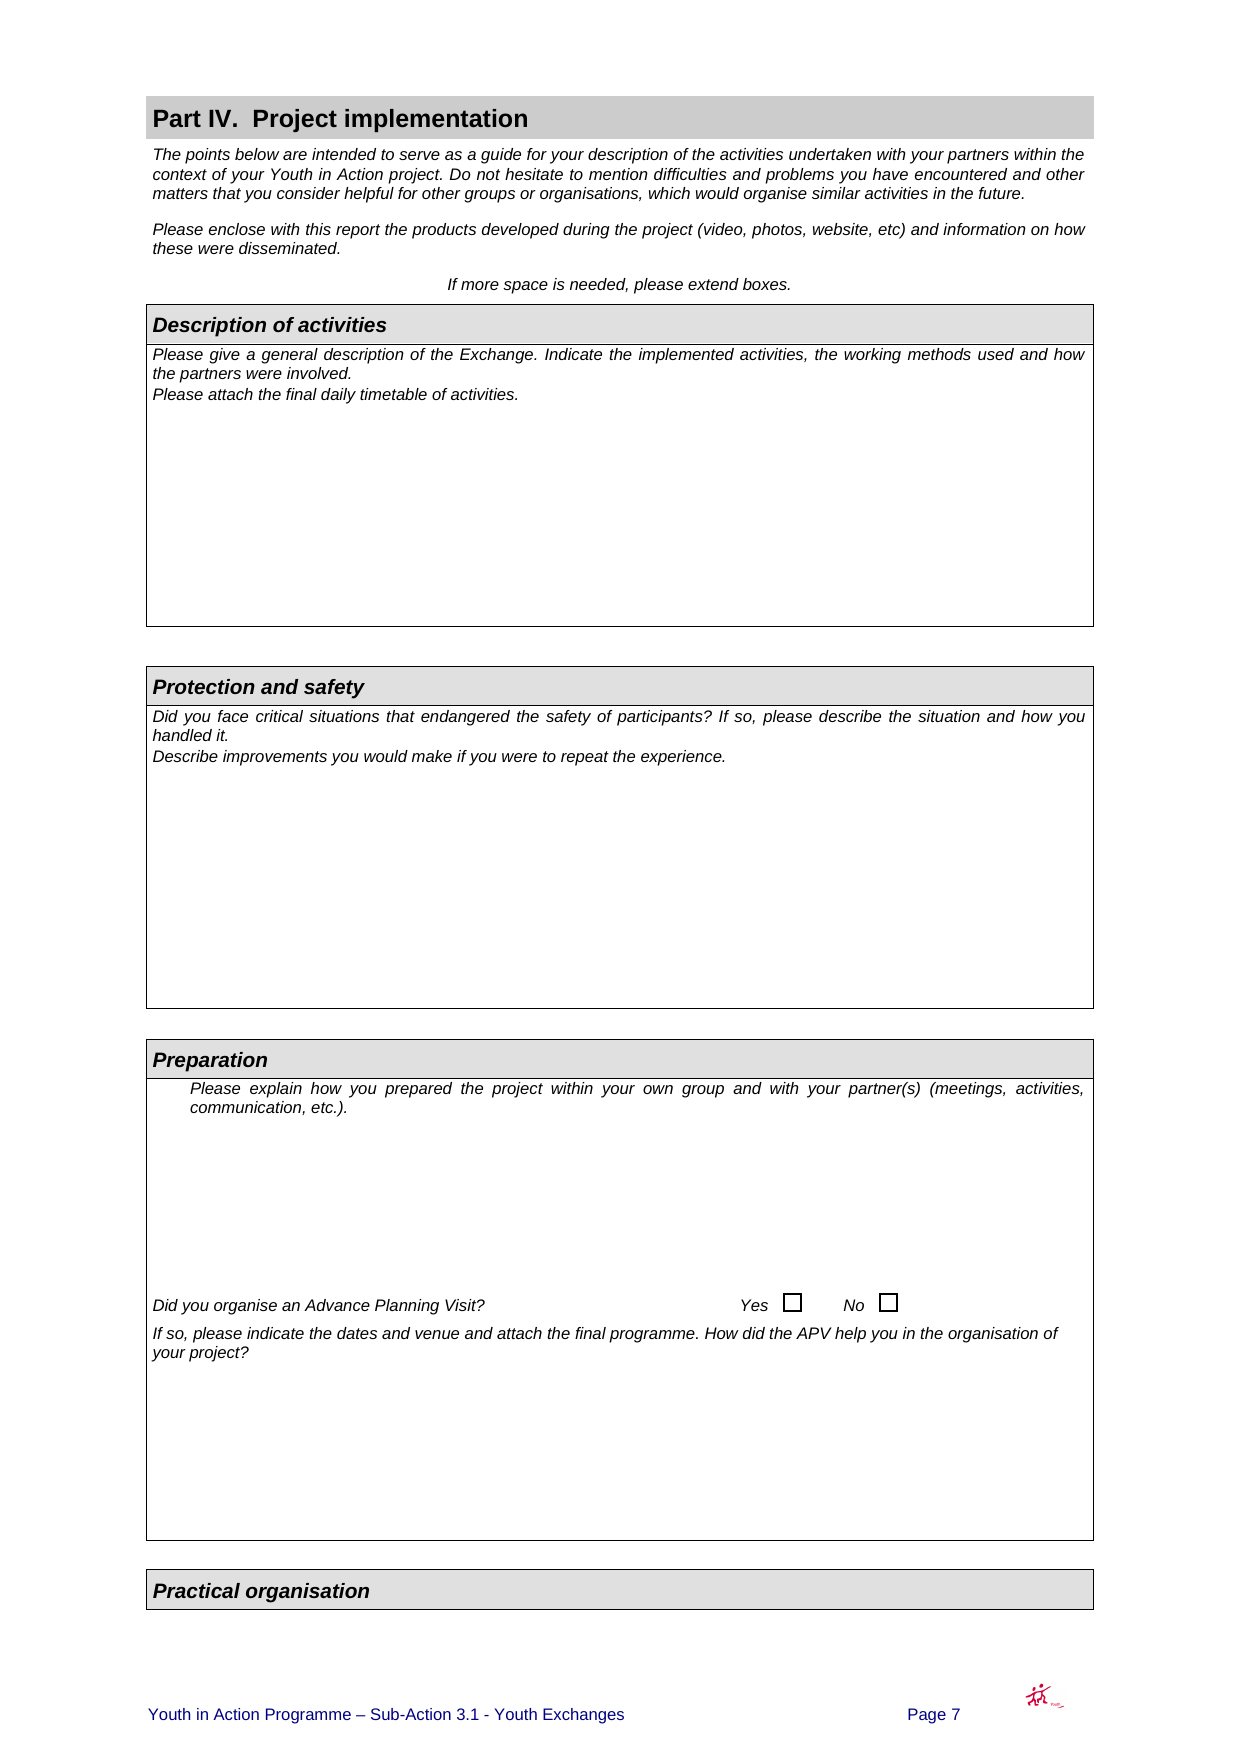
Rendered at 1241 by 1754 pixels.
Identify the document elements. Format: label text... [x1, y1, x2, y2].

table_header Part IV. Project implementation [146, 96, 1094, 139]
table_cell [146, 627, 1094, 666]
table_cell Protection and safety [147, 667, 1093, 705]
table_cell Please explain how you prepared the project within your own group and with your partner(s) (meetings, activities, communication, etc.). [147, 1079, 1093, 1119]
table_cell Description of activities [147, 305, 1093, 343]
table_cell [147, 406, 1093, 626]
table_cell Please enclose with this report the products developed during the project (video, photos, website, etc) and information on how these were disseminated. [146, 213, 1094, 268]
table_header Practical organisation [147, 1570, 1093, 1609]
table_cell Preparation [147, 1040, 1093, 1078]
table_cell Did you organise an Advance Planning Visit? Yes No If so, please indicate the dates and venue and attach the final programme. How did the APV help you in the organisation of your project? [147, 1287, 1093, 1539]
table_cell The points below are intended to serve as a guide for your description of the activities undertaken with your partners within the context of your Youth in Action project. Do not hesitate to mention difficulties and problems you have encountered and other matters that you consider helpful for other groups or organisations, which would organise similar activities in the future. [146, 139, 1094, 213]
table_cell [146, 1009, 1094, 1038]
picture [1023, 1681, 1067, 1712]
table_cell Please give a general description of the Exchange. Indicate the implemented activities, the working methods used and how the partners were involved. Please attach the final daily timetable of activities. [147, 345, 1093, 406]
table_cell [147, 1120, 1093, 1287]
table_cell [147, 768, 1093, 1008]
table_cell Did you face critical situations that endangered the safety of participants? If so, please describe the situation and how you handled it. Describe improvements you would make if you were to repeat the experience. [147, 706, 1093, 768]
table_cell If more space is needed, please extend boxes. [146, 268, 1094, 304]
